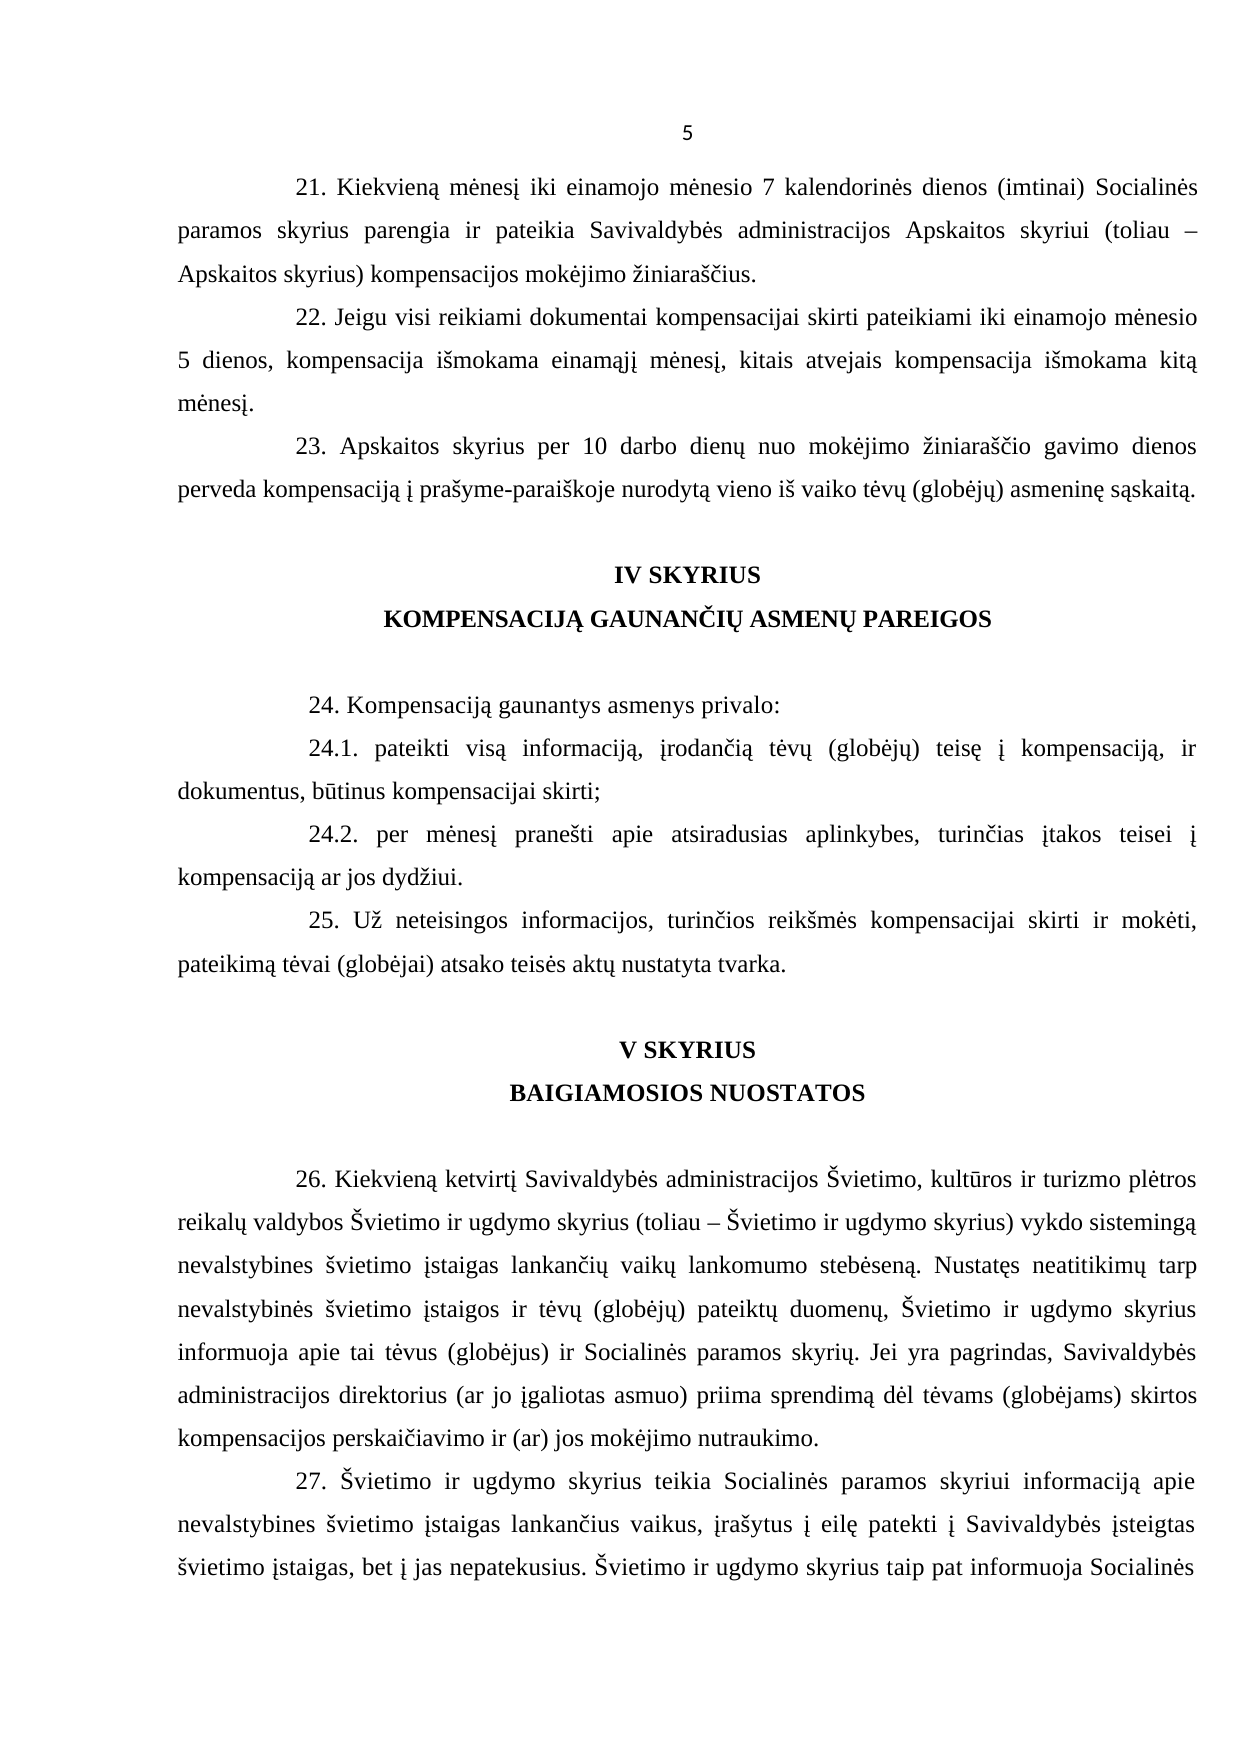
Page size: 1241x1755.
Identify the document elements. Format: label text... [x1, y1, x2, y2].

text 25. Už neteisingos informacijos, turinčios reikšmės kompensacijai skirti ir mokėti, pateikimą tėvai (globėjai) atsako teisės aktų nustatyta tvarka. [177, 906, 1198, 977]
text 24.1. pateikti visą informaciją, įrodančią tėvų (globėjų) teisę į kompensaciją, ir dokumentus, būtinus kompensacijai skirti; [177, 733, 1198, 805]
text KOMPENSACIJĄ GAUNANČIŲ ASMENŲ PAREIGOS [177, 604, 1198, 632]
text BAIGIAMOSIOS NUOSTATOS [177, 1078, 1198, 1107]
text V SKYRIUS [177, 1035, 1198, 1064]
text 22. Jeigu visi reikiami dokumentai kompensacijai skirti pateikiami iki einamojo mėnesio 5 dienos, kompensacija išmokama einamąjį mėnesį, kitais atvejais kompensacija išmokama kitą mėnesį. [177, 302, 1198, 417]
text 21. Kiekvieną mėnesį iki einamojo mėnesio 7 kalendorinės dienos (imtinai) Socialinės paramos skyrius parengia ir pateikia Savivaldybės administracijos Apskaitos skyriui (toliau – Apskaitos skyrius) kompensacijos mokėjimo žiniaraščius. [177, 172, 1198, 287]
text 24. Kompensaciją gaunantys asmenys privalo: [177, 690, 1198, 719]
text IV SKYRIUS [177, 561, 1198, 589]
text 23. Apskaitos skyrius per 10 darbo dienų nuo mokėjimo žiniaraščio gavimo dienos perveda kompensaciją į prašyme-paraiškoje nurodytą vieno iš vaiko tėvų (globėjų) asmeninę sąskaitą. [177, 431, 1198, 503]
text 24.2. per mėnesį pranešti apie atsiradusias aplinkybes, turinčias įtakos teisei į kompensaciją ar jos dydžiui. [177, 819, 1198, 891]
text 26. Kiekvieną ketvirtį Savivaldybės administracijos Švietimo, kultūros ir turizmo plėtros reikalų valdybos Švietimo ir ugdymo skyrius (toliau – Švietimo ir ugdymo skyrius) vykdo sistemingą nevalstybines švietimo įstaigas lankančių vaikų lankomumo stebėseną. Nustatęs neatitikimų tarp nevalstybinės švietimo įstaigos ir tėvų (globėjų) pateiktų duomenų, Švietimo ir ugdymo skyrius informuoja apie tai tėvus (globėjus) ir Socialinės paramos skyrių. Jei yra pagrindas, Savivaldybės administracijos direktorius (ar jo įgaliotas asmuo) priima sprendimą dėl tėvams (globėjams) skirtos kompensacijos perskaičiavimo ir (ar) jos mokėjimo nutraukimo. [177, 1164, 1198, 1452]
text 27. Švietimo ir ugdymo skyrius teikia Socialinės paramos skyriui informaciją apie nevalstybines švietimo įstaigas lankančius vaikus, įrašytus į eilę patekti į Savivaldybės įsteigtas švietimo įstaigas, bet į jas nepatekusius. Švietimo ir ugdymo skyrius taip pat informuoja Socialinės [177, 1466, 1198, 1581]
